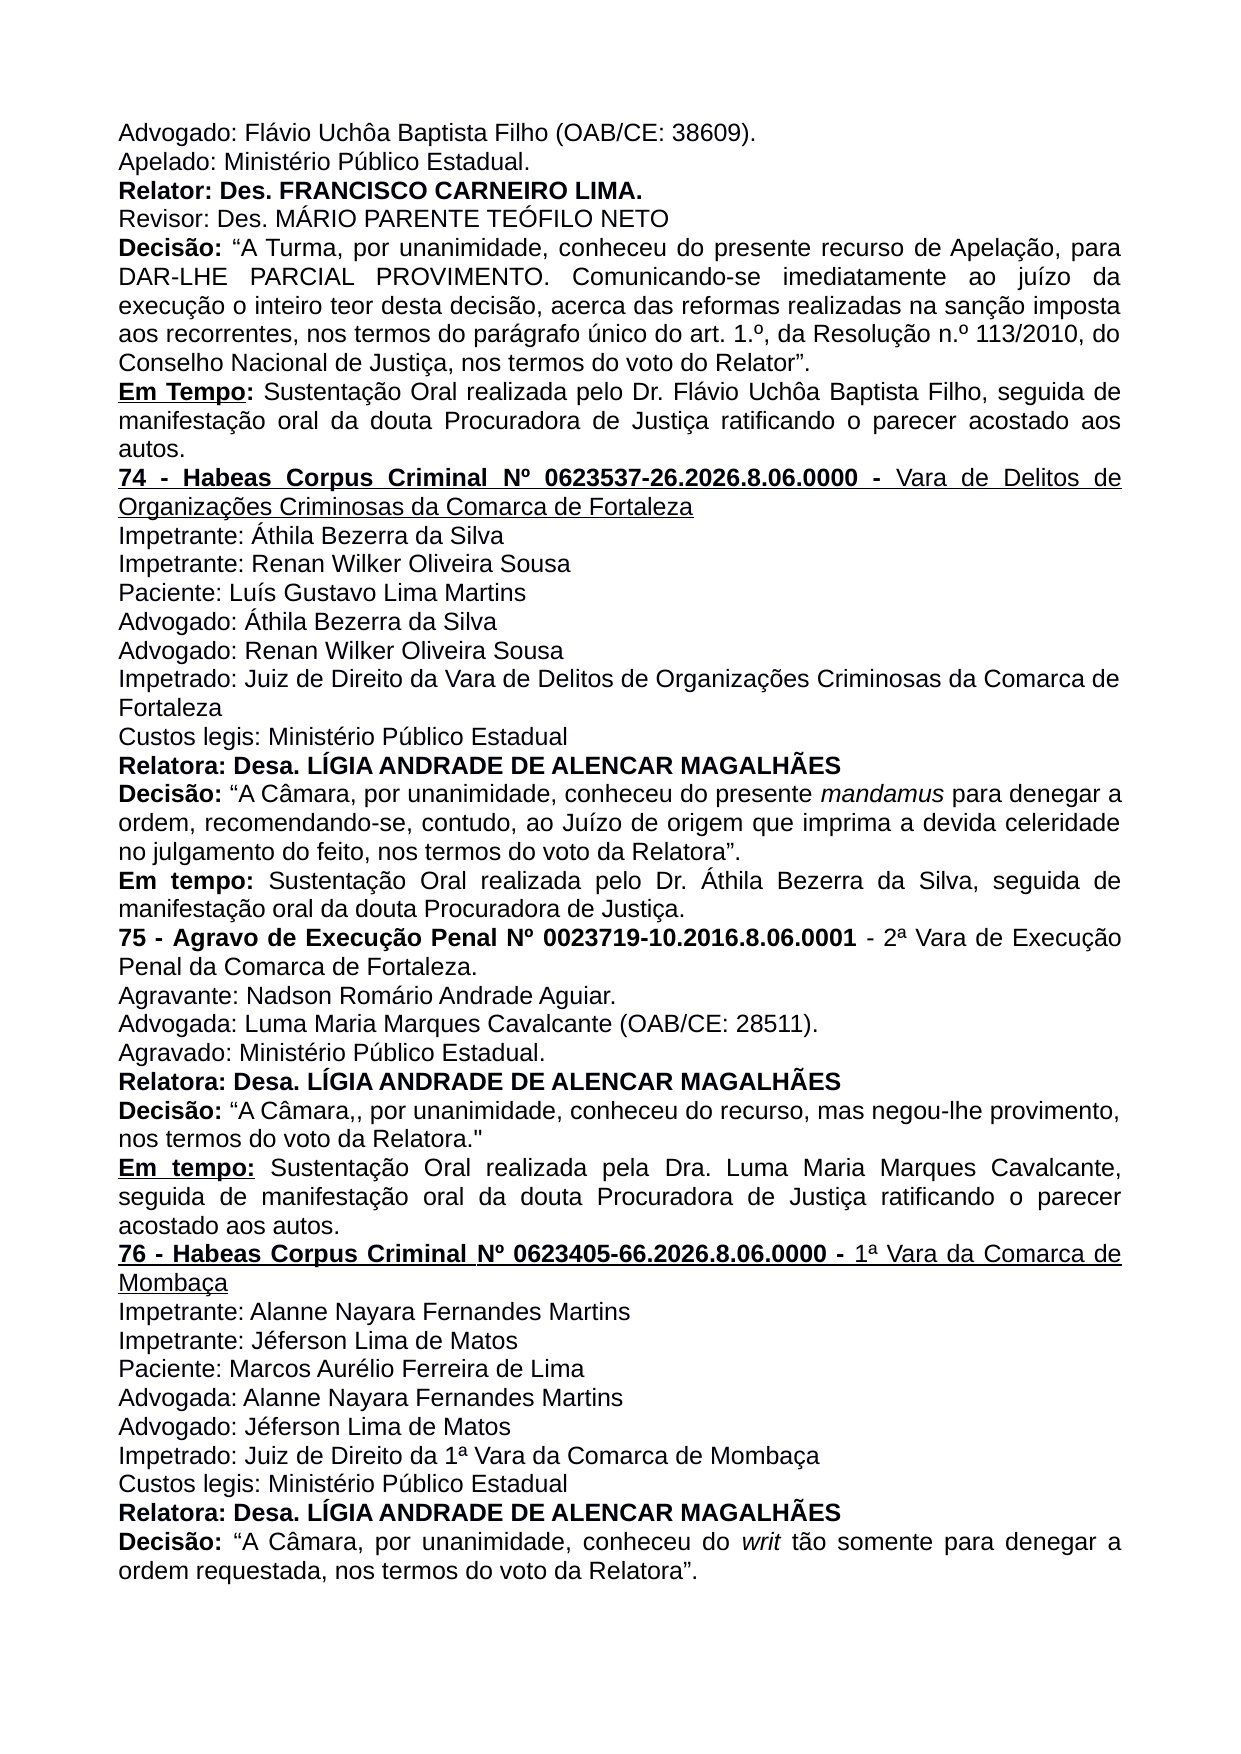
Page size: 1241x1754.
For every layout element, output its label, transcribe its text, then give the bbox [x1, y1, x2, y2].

text Revisor: Des. MÁRIO PARENTE TEÓFILO NETO [118, 204, 1122, 233]
text Decisão: “A Câmara,, por unanimidade, conheceu do recurso, mas negou-lhe provimento, nos termos do voto da Relatora." [118, 1096, 1122, 1153]
text Relatora: Desa. LÍGIA ANDRADE DE ALENCAR MAGALHÃES [118, 751, 1122, 779]
text Agravado: Ministério Público Estadual. [118, 1038, 1122, 1067]
text Relatora: Desa. LÍGIA ANDRADE DE ALENCAR MAGALHÃES [118, 1498, 1122, 1527]
text Advogada: Alanne Nayara Fernandes Martins [118, 1383, 1122, 1412]
text Decisão: “A Turma, por unanimidade, conheceu do presente recurso de Apelação, para DAR-LHE PARCIAL PROVIMENTO. Comunicando-se imediatamente ao juízo da execução o inteiro teor desta decisão, acerca das reformas realizadas na sanção imposta aos recorrentes, nos termos do parágrafo único do art. 1.º, da Resolução n.º 113/2010, do Conselho Nacional de Justiça, nos termos do voto do Relator”. [118, 233, 1122, 377]
text Impetrante: Alanne Nayara Fernandes Martins [118, 1297, 1122, 1326]
text Em Tempo: Sustentação Oral realizada pelo Dr. Flávio Uchôa Baptista Filho, seguida de manifestação oral da douta Procuradora de Justiça ratificando o parecer acostado aos autos. [118, 377, 1122, 463]
text Paciente: Marcos Aurélio Ferreira de Lima [118, 1354, 1122, 1383]
text Decisão: “A Câmara, por unanimidade, conheceu do presente mandamus para denegar a ordem, recomendando-se, contudo, ao Juízo de origem que imprima a devida celeridade no julgamento do feito, nos termos do voto da Relatora”. [118, 779, 1122, 866]
text Agravante: Nadson Romário Andrade Aguiar. [118, 981, 1122, 1009]
text Impetrado: Juiz de Direito da Vara de Delitos de Organizações Criminosas da Comarca de Fortaleza [118, 664, 1122, 722]
text 75 - Agravo de Execução Penal Nº 0023719-10.2016.8.06.0001 - 2ª Vara de Execução Penal da Comarca de Fortaleza. [118, 923, 1122, 981]
text Impetrado: Juiz de Direito da 1ª Vara da Comarca de Mombaça [118, 1441, 1122, 1469]
text Relatora: Desa. LÍGIA ANDRADE DE ALENCAR MAGALHÃES [118, 1067, 1122, 1096]
text Impetrante: Áthila Bezerra da Silva [118, 521, 1122, 549]
text Mombaça [118, 1265, 1122, 1297]
text Advogado: Áthila Bezerra da Silva [118, 607, 1122, 636]
text Advogado: Flávio Uchôa Baptista Filho (OAB/CE: 38609). [118, 118, 1122, 147]
text Advogado: Renan Wilker Oliveira Sousa [118, 636, 1122, 664]
text Relator: Des. FRANCISCO CARNEIRO LIMA. [118, 176, 1122, 204]
text Organizações Criminosas da Comarca de Fortaleza [118, 489, 1122, 521]
text Impetrante: Renan Wilker Oliveira Sousa [118, 549, 1122, 578]
text Em tempo: Sustentação Oral realizada pela Dra. Luma Maria Marques Cavalcante, seguida de manifestação oral da douta Procuradora de Justiça ratificando o parecer acostado aos autos. [118, 1153, 1122, 1239]
text Custos legis: Ministério Público Estadual [118, 722, 1122, 751]
text Advogado: Jéferson Lima de Matos [118, 1412, 1122, 1441]
text 74 - Habeas Corpus Criminal Nº 0623537-26.2026.8.06.0000 - Vara de Delitos de [118, 463, 1122, 488]
text Paciente: Luís Gustavo Lima Martins [118, 578, 1122, 607]
text 76 - Habeas Corpus Criminal Nº 0623405-66.2026.8.06.0000 - 1ª Vara da Comarca de [118, 1239, 1122, 1264]
text Em tempo: Sustentação Oral realizada pelo Dr. Áthila Bezerra da Silva, seguida de manifestação oral da douta Procuradora de Justiça. [118, 866, 1122, 923]
text Decisão: “A Câmara, por unanimidade, conheceu do writ tão somente para denegar a ordem requestada, nos termos do voto da Relatora”. [118, 1527, 1122, 1584]
text Custos legis: Ministério Público Estadual [118, 1469, 1122, 1498]
text Impetrante: Jéferson Lima de Matos [118, 1326, 1122, 1354]
text Advogada: Luma Maria Marques Cavalcante (OAB/CE: 28511). [118, 1009, 1122, 1038]
text Apelado: Ministério Público Estadual. [118, 147, 1122, 176]
